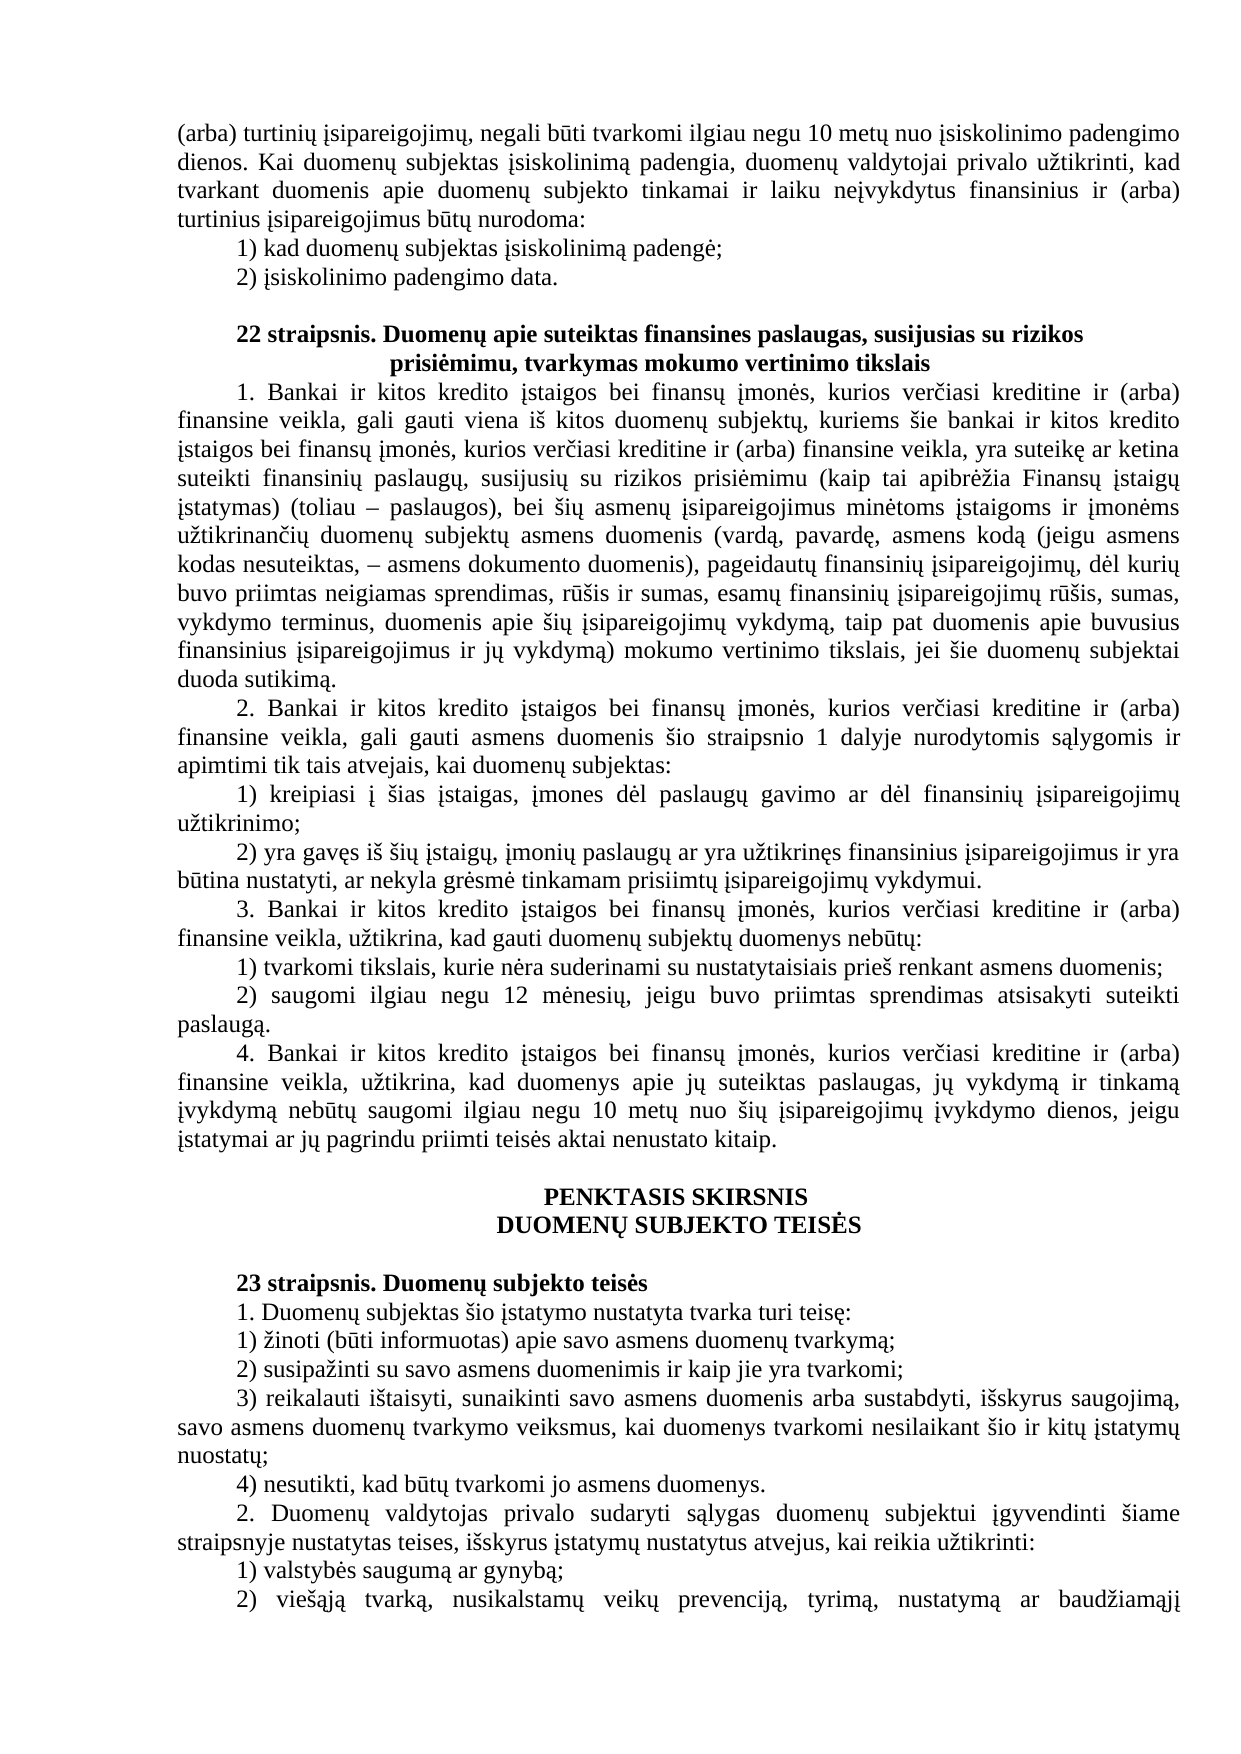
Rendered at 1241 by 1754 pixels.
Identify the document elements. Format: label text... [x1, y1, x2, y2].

text 1. Duomenų subjektas šio įstatymo nustatyta tvarka turi teisę: [177, 1297, 1181, 1326]
text 4. Bankai ir kitos kredito įstaigos bei finansų įmonės, kurios verčiasi kreditine ir (arba) finansine veikla, užtikrina, kad duomenys apie jų suteiktas paslaugas, jų vykdymą ir tinkamą įvykdymą nebūtų saugomi ilgiau negu 10 metų nuo šių įsipareigojimų įvykdymo dienos, jeigu įstatymai ar jų pagrindu priimti teisės aktai nenustato kitaip. [177, 1038, 1181, 1153]
text 2) viešąją tvarką, nusikalstamų veikų prevenciją, tyrimą, nustatymą ar baudžiamąjį [177, 1584, 1181, 1613]
text 2. Bankai ir kitos kredito įstaigos bei finansų įmonės, kurios verčiasi kreditine ir (arba) finansine veikla, gali gauti asmens duomenis šio straipsnio 1 dalyje nurodytomis sąlygomis ir apimtimi tik tais atvejais, kai duomenų subjektas: [177, 693, 1181, 779]
text 1) tvarkomi tikslais, kurie nėra suderinami su nustatytaisiais prieš renkant asmens duomenis; [177, 952, 1181, 981]
text 1) valstybės saugumą ar gynybą; [177, 1556, 1181, 1584]
text 2) yra gavęs iš šių įstaigų, įmonių paslaugų ar yra užtikrinęs finansinius įsipareigojimus ir yra būtina nustatyti, ar nekyla grėsmė tinkamam prisiimtų įsipareigojimų vykdymui. [177, 837, 1181, 894]
text PENKTASIS SKIRSNIS [177, 1182, 1181, 1211]
text 3) reikalauti ištaisyti, sunaikinti savo asmens duomenis arba sustabdyti, išskyrus saugojimą, savo asmens duomenų tvarkymo veiksmus, kai duomenys tvarkomi nesilaikant šio ir kitų įstatymų nuostatų; [177, 1383, 1181, 1469]
text 4) nesutikti, kad būtų tvarkomi jo asmens duomenys. [177, 1469, 1181, 1498]
text 2) susipažinti su savo asmens duomenimis ir kaip jie yra tvarkomi; [177, 1354, 1181, 1383]
text 3. Bankai ir kitos kredito įstaigos bei finansų įmonės, kurios verčiasi kreditine ir (arba) finansine veikla, užtikrina, kad gauti duomenų subjektų duomenys nebūtų: [177, 894, 1181, 952]
text 1. Bankai ir kitos kredito įstaigos bei finansų įmonės, kurios verčiasi kreditine ir (arba) finansine veikla, gali gauti viena iš kitos duomenų subjektų, kuriems šie bankai ir kitos kredito įstaigos bei finansų įmonės, kurios verčiasi kreditine ir (arba) finansine veikla, yra suteikę ar ketina suteikti finansinių paslaugų, susijusių su rizikos prisiėmimu (kaip tai apibrėžia Finansų įstaigų įstatymas) (toliau – paslaugos), bei šių asmenų įsipareigojimus minėtoms įstaigoms ir įmonėms užtikrinančių duomenų subjektų asmens duomenis (vardą, pavardę, asmens kodą (jeigu asmens kodas nesuteiktas, – asmens dokumento duomenis), pageidautų finansinių įsipareigojimų, dėl kurių buvo priimtas neigiamas sprendimas, rūšis ir sumas, esamų finansinių įsipareigojimų rūšis, sumas, vykdymo terminus, duomenis apie šių įsipareigojimų vykdymą, taip pat duomenis apie buvusius finansinius įsipareigojimus ir jų vykdymą) mokumo vertinimo tikslais, jei šie duomenų subjektai duoda sutikimą. [177, 377, 1181, 693]
text 1) kad duomenų subjektas įsiskolinimą padengė; [177, 233, 1181, 262]
text 22 straipsnis. Duomenų apie suteiktas finansines paslaugas, susijusias su rizikos prisiėmimu, tvarkymas mokumo vertinimo tikslais [236, 319, 1181, 377]
text 2. Duomenų valdytojas privalo sudaryti sąlygas duomenų subjektui įgyvendinti šiame straipsnyje nustatytas teises, išskyrus įstatymų nustatytus atvejus, kai reikia užtikrinti: [177, 1498, 1181, 1556]
text 2) saugomi ilgiau negu 12 mėnesių, jeigu buvo priimtas sprendimas atsisakyti suteikti paslaugą. [177, 981, 1181, 1038]
text DUOMENŲ SUBJEKTO TEISĖS [177, 1211, 1181, 1239]
text 2) įsiskolinimo padengimo data. [177, 262, 1181, 291]
text 1) žinoti (būti informuotas) apie savo asmens duomenų tvarkymą; [177, 1326, 1181, 1354]
text 1) kreipiasi į šias įstaigas, įmones dėl paslaugų gavimo ar dėl finansinių įsipareigojimų užtikrinimo; [177, 779, 1181, 837]
text 23 straipsnis. Duomenų subjekto teisės [177, 1268, 1181, 1297]
text (arba) turtinių įsipareigojimų, negali būti tvarkomi ilgiau negu 10 metų nuo įsiskolinimo padengimo dienos. Kai duomenų subjektas įsiskolinimą padengia, duomenų valdytojai privalo užtikrinti, kad tvarkant duomenis apie duomenų subjekto tinkamai ir laiku neįvykdytus finansinius ir (arba) turtinius įsipareigojimus būtų nurodoma: [177, 118, 1181, 233]
